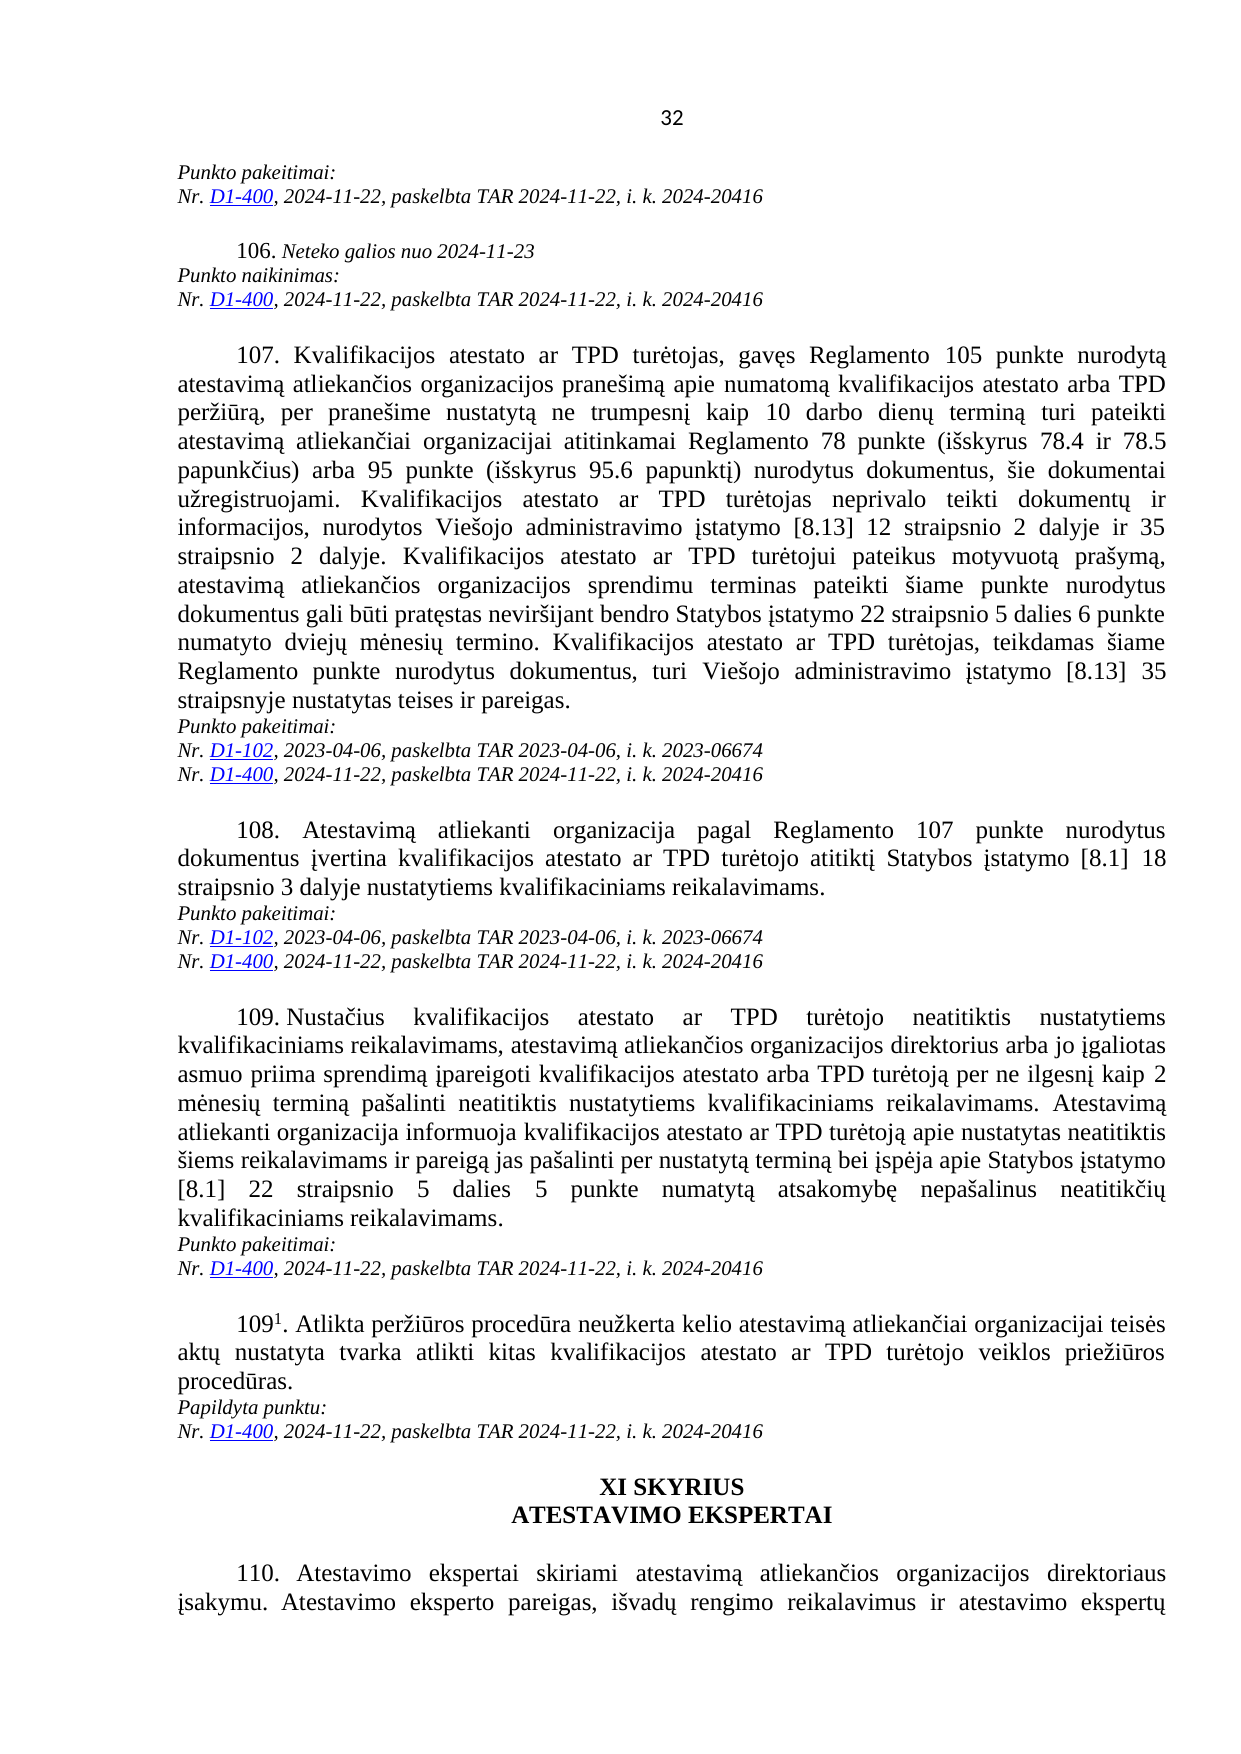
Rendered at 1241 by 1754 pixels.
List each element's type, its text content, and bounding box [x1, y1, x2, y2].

text 109. Nustačius kvalifikacijos atestato ar TPD turėtojo neatitiktis nustatytiems kvalifikaciniams reikalavimams, atestavimą atliekančios organizacijos direktorius arba jo įgaliotas asmuo priima sprendimą įpareigoti kvalifikacijos atestato arba TPD turėtoją per ne ilgesnį kaip 2 mėnesių terminą pašalinti neatitiktis nustatytiems kvalifikaciniams reikalavimams. Atestavimą atliekanti organizacija informuoja kvalifikacijos atestato ar TPD turėtoją apie nustatytas neatitiktis šiems reikalavimams ir pareigą jas pašalinti per nustatytą terminą bei įspėja apie Statybos įstatymo [8.1] 22 straipsnio 5 dalies 5 punkte numatytą atsakomybę nepašalinus neatitikčių kvalifikaciniams reikalavimams. [177, 1002, 1166, 1232]
text Nr. D1-102, 2023-04-06, paskelbta TAR 2023-04-06, i. k. 2023-06674 [177, 925, 1166, 949]
text 108. Atestavimą atliekanti organizacija pagal Reglamento 107 punkte nurodytus dokumentus įvertina kvalifikacijos atestato ar TPD turėtojo atitiktį Statybos įstatymo [8.1] 18 straipsnio 3 dalyje nustatytiems kvalifikaciniams reikalavimams. [177, 815, 1166, 901]
text 110. Atestavimo ekspertai skiriami atestavimą atliekančios organizacijos direktoriaus įsakymu. Atestavimo eksperto pareigas, išvadų rengimo reikalavimus ir atestavimo ekspertų [177, 1558, 1166, 1616]
text Nr. D1-400, 2024-11-22, paskelbta TAR 2024-11-22, i. k. 2024-20416 [177, 949, 1166, 973]
text Nr. D1-102, 2023-04-06, paskelbta TAR 2023-04-06, i. k. 2023-06674 [177, 738, 1166, 762]
text Punkto pakeitimai: [177, 160, 1166, 184]
text ATESTAVIMO EKSPERTAI [177, 1501, 1166, 1529]
text Nr. D1-400, 2024-11-22, paskelbta TAR 2024-11-22, i. k. 2024-20416 [177, 1419, 1166, 1443]
text Punkto pakeitimai: [177, 714, 1166, 738]
text XI SKYRIUS [177, 1472, 1166, 1501]
text Nr. D1-400, 2024-11-22, paskelbta TAR 2024-11-22, i. k. 2024-20416 [177, 762, 1166, 786]
text Punkto pakeitimai: [177, 1232, 1166, 1256]
text Punkto naikinimas: [177, 263, 1166, 287]
text 1091. Atlikta peržiūros procedūra neužkerta kelio atestavimą atliekančiai organizacijai teisės aktų nustatyta tvarka atlikti kitas kvalifikacijos atestato ar TPD turėtojo veiklos priežiūros procedūras. [177, 1309, 1166, 1395]
text Nr. D1-400, 2024-11-22, paskelbta TAR 2024-11-22, i. k. 2024-20416 [177, 1256, 1166, 1280]
text Punkto pakeitimai: [177, 901, 1166, 925]
text Nr. D1-400, 2024-11-22, paskelbta TAR 2024-11-22, i. k. 2024-20416 [177, 184, 1166, 208]
text Nr. D1-400, 2024-11-22, paskelbta TAR 2024-11-22, i. k. 2024-20416 [177, 287, 1166, 311]
text 107. Kvalifikacijos atestato ar TPD turėtojas, gavęs Reglamento 105 punkte nurodytą atestavimą atliekančios organizacijos pranešimą apie numatomą kvalifikacijos atestato arba TPD peržiūrą, per pranešime nustatytą ne trumpesnį kaip 10 darbo dienų terminą turi pateikti atestavimą atliekančiai organizacijai atitinkamai Reglamento 78 punkte (išskyrus 78.4 ir 78.5 papunkčius) arba 95 punkte (išskyrus 95.6 papunktį) nurodytus dokumentus, šie dokumentai užregistruojami. Kvalifikacijos atestato ar TPD turėtojas neprivalo teikti dokumentų ir informacijos, nurodytos Viešojo administravimo įstatymo [8.13] 12 straipsnio 2 dalyje ir 35 straipsnio 2 dalyje. Kvalifikacijos atestato ar TPD turėtojui pateikus motyvuotą prašymą, atestavimą atliekančios organizacijos sprendimu terminas pateikti šiame punkte nurodytus dokumentus gali būti pratęstas neviršijant bendro Statybos įstatymo 22 straipsnio 5 dalies 6 punkte numatyto dviejų mėnesių termino. Kvalifikacijos atestato ar TPD turėtojas, teikdamas šiame Reglamento punkte nurodytus dokumentus, turi Viešojo administravimo įstatymo [8.13] 35 straipsnyje nustatytas teises ir pareigas. [177, 340, 1166, 714]
text 106. Neteko galios nuo 2024-11-23 [177, 237, 1166, 263]
text Papildyta punktu: [177, 1395, 1166, 1419]
